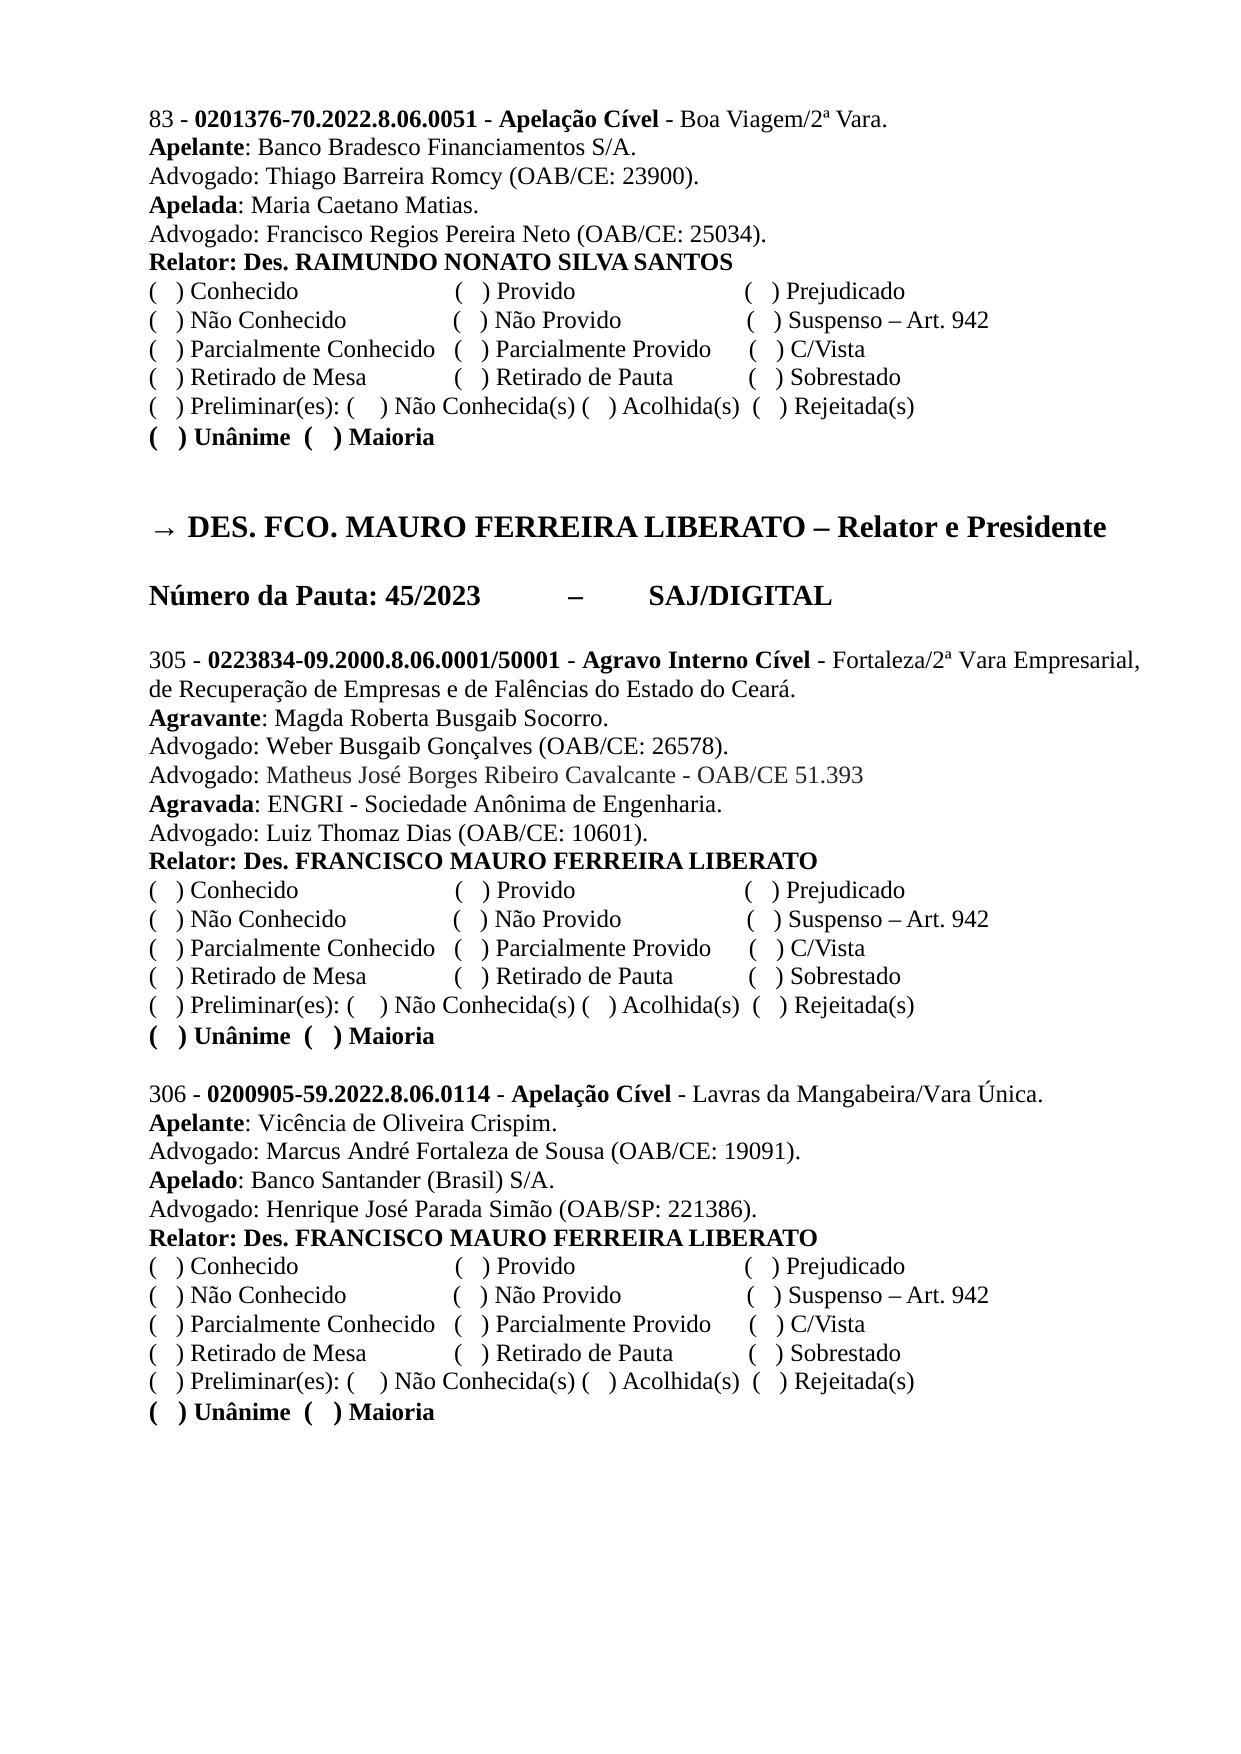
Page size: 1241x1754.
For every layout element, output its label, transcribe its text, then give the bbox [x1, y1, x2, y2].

text ( ) Unânime ( ) Maioria [148, 420, 1158, 451]
text 83 - 0201376-70.2022.8.06.0051 - Apelação Cível - Boa Viagem/2ª Vara. [148, 104, 1141, 132]
text Advogado: Luiz Thomaz Dias (OAB/CE: 10601). [148, 818, 1141, 846]
text ( ) Retirado de Mesa ( ) Retirado de Pauta ( ) Sobrestado [148, 961, 1158, 990]
text ( ) Parcialmente Conhecido ( ) Parcialmente Provido ( ) C/Vista [148, 334, 1158, 362]
text ( ) Conhecido ( ) Provido ( ) Prejudicado [148, 1251, 1141, 1280]
text Agravante: Magda Roberta Busgaib Socorro. [148, 703, 1141, 731]
text ( ) Parcialmente Conhecido ( ) Parcialmente Provido ( ) C/Vista [148, 1309, 1158, 1338]
text → DES. FCO. MAURO FERREIRA LIBERATO – Relator e Presidente [148, 509, 1141, 544]
text ( ) Preliminar(es): ( ) Não Conhecida(s) ( ) Acolhida(s) ( ) Rejeitada(s) [148, 391, 1158, 420]
text Apelante: Vicência de Oliveira Crispim. [148, 1108, 1141, 1136]
text ( ) Não Conhecido ( ) Não Provido ( ) Suspenso – Art. 942 [148, 1280, 1158, 1309]
text Apelante: Banco Bradesco Financiamentos S/A. [148, 132, 1141, 161]
text ( ) Parcialmente Conhecido ( ) Parcialmente Provido ( ) C/Vista [148, 933, 1158, 961]
text Apelada: Maria Caetano Matias. [148, 190, 1141, 219]
text ( ) Não Conhecido ( ) Não Provido ( ) Suspenso – Art. 942 [148, 904, 1158, 933]
text Agravada: ENGRI - Sociedade Anônima de Engenharia. [148, 789, 1141, 818]
text ( ) Preliminar(es): ( ) Não Conhecida(s) ( ) Acolhida(s) ( ) Rejeitada(s) [148, 1366, 1158, 1395]
text Relator: Des. FRANCISCO MAURO FERREIRA LIBERATO [148, 846, 1141, 875]
text Advogado: Weber Busgaib Gonçalves (OAB/CE: 26578). [148, 731, 1141, 760]
text ( ) Conhecido ( ) Provido ( ) Prejudicado [148, 875, 1141, 904]
text Advogado: Marcus André Fortaleza de Sousa (OAB/CE: 19091). [148, 1136, 1141, 1165]
text ( ) Unânime ( ) Maioria [148, 1395, 1158, 1426]
text Relator: Des. RAIMUNDO NONATO SILVA SANTOS [148, 247, 1141, 276]
text Apelado: Banco Santander (Brasil) S/A. [148, 1165, 1141, 1194]
text ( ) Retirado de Mesa ( ) Retirado de Pauta ( ) Sobrestado [148, 362, 1158, 391]
text ( ) Não Conhecido ( ) Não Provido ( ) Suspenso – Art. 942 [148, 305, 1158, 334]
text ( ) Unânime ( ) Maioria [148, 1019, 1158, 1050]
text ( ) Preliminar(es): ( ) Não Conhecida(s) ( ) Acolhida(s) ( ) Rejeitada(s) [148, 990, 1158, 1019]
text Número da Pauta: 45/2023 – SAJ/DIGITAL [148, 578, 1141, 612]
text Advogado: Francisco Regios Pereira Neto (OAB/CE: 25034). [148, 219, 1141, 247]
text ( ) Conhecido ( ) Provido ( ) Prejudicado [148, 276, 1141, 305]
text Advogado: Henrique José Parada Simão (OAB/SP: 221386). [148, 1194, 1141, 1223]
text 305 - 0223834-09.2000.8.06.0001/50001 - Agravo Interno Cível - Fortaleza/2ª Vara Empresarial, de Recuperação de Empresas e de Falências do Estado do Ceará. [148, 645, 1141, 703]
text 306 - 0200905-59.2022.8.06.0114 - Apelação Cível - Lavras da Mangabeira/Vara Única. [148, 1079, 1141, 1108]
text ( ) Retirado de Mesa ( ) Retirado de Pauta ( ) Sobrestado [148, 1338, 1158, 1366]
text Relator: Des. FRANCISCO MAURO FERREIRA LIBERATO [148, 1223, 1141, 1251]
text Advogado: Matheus José Borges Ribeiro Cavalcante - OAB/CE 51.393 [148, 760, 1141, 789]
text Advogado: Thiago Barreira Romcy (OAB/CE: 23900). [148, 161, 1141, 190]
